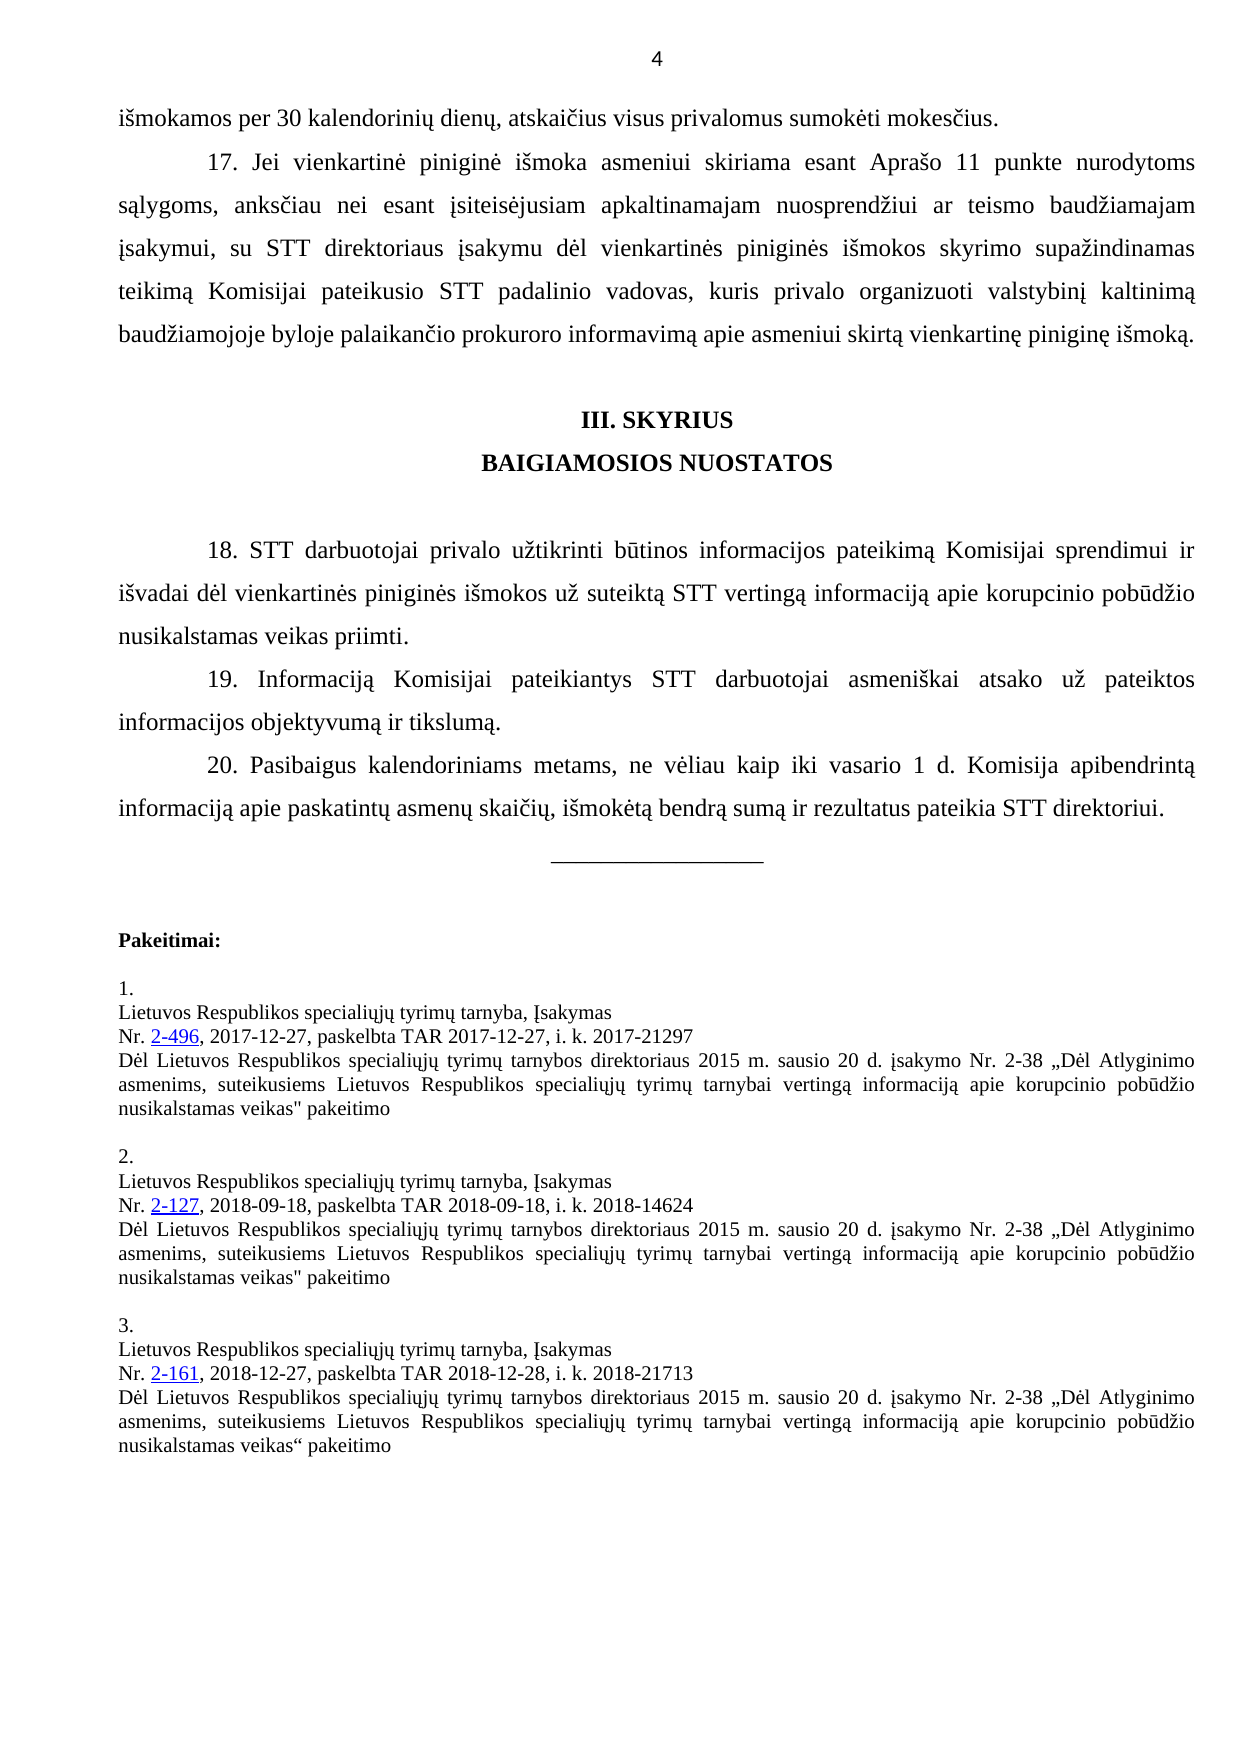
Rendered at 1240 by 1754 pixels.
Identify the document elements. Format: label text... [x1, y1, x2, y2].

text 3. [118, 1313, 1196, 1337]
text Nr. 2-496, 2017-12-27, paskelbta TAR 2017-12-27, i. k. 2017-21297 [118, 1024, 1196, 1048]
text 18. STT darbuotojai privalo užtikrinti būtinos informacijos pateikimą Komisijai sprendimui ir išvadai dėl vienkartinės piniginės išmokos už suteiktą STT vertingą informaciją apie korupcinio pobūdžio nusikalstamas veikas priimti. [118, 535, 1196, 650]
text BAIGIAMOSIOS NUOSTATOS [118, 448, 1196, 477]
text 17. Jei vienkartinė piniginė išmoka asmeniui skiriama esant Aprašo 11 punkte nurodytoms sąlygoms, anksčiau nei esant įsiteisėjusiam apkaltinamajam nuosprendžiui ar teismo baudžiamajam įsakymui, su STT direktoriaus įsakymu dėl vienkartinės piniginės išmokos skyrimo supažindinamas teikimą Komisijai pateikusio STT padalinio vadovas, kuris privalo organizuoti valstybinį kaltinimą baudžiamojoje byloje palaikančio prokuroro informavimą apie asmeniui skirtą vienkartinę piniginę išmoką. [118, 147, 1196, 348]
text išmokamos per 30 kalendorinių dienų, atskaičius visus privalomus sumokėti mokesčius. [118, 103, 1196, 132]
text Pakeitimai: [118, 928, 1196, 952]
text _________________ [118, 837, 1196, 865]
text Lietuvos Respublikos specialiųjų tyrimų tarnyba, Įsakymas [118, 1337, 1196, 1361]
text Dėl Lietuvos Respublikos specialiųjų tyrimų tarnybos direktoriaus 2015 m. sausio 20 d. įsakymo Nr. 2-38 „Dėl Atlyginimo asmenims, suteikusiems Lietuvos Respublikos specialiųjų tyrimų tarnybai vertingą informaciją apie korupcinio pobūdžio nusikalstamas veikas" pakeitimo [118, 1048, 1196, 1120]
text Lietuvos Respublikos specialiųjų tyrimų tarnyba, Įsakymas [118, 1168, 1196, 1193]
text 20. Pasibaigus kalendoriniams metams, ne vėliau kaip iki vasario 1 d. Komisija apibendrintą informaciją apie paskatintų asmenų skaičių, išmokėtą bendrą sumą ir rezultatus pateikia STT direktoriui. [118, 750, 1196, 822]
text Lietuvos Respublikos specialiųjų tyrimų tarnyba, Įsakymas [118, 1000, 1196, 1024]
text III. SKYRIUS [118, 405, 1196, 434]
text 2. [118, 1144, 1196, 1168]
text 19. Informaciją Komisijai pateikiantys STT darbuotojai asmeniškai atsako už pateiktos informacijos objektyvumą ir tikslumą. [118, 664, 1196, 736]
text Dėl Lietuvos Respublikos specialiųjų tyrimų tarnybos direktoriaus 2015 m. sausio 20 d. įsakymo Nr. 2-38 „Dėl Atlyginimo asmenims, suteikusiems Lietuvos Respublikos specialiųjų tyrimų tarnybai vertingą informaciją apie korupcinio pobūdžio nusikalstamas veikas" pakeitimo [118, 1217, 1196, 1289]
text Nr. 2-161, 2018-12-27, paskelbta TAR 2018-12-28, i. k. 2018-21713 [118, 1361, 1196, 1385]
text Dėl Lietuvos Respublikos specialiųjų tyrimų tarnybos direktoriaus 2015 m. sausio 20 d. įsakymo Nr. 2-38 „Dėl Atlyginimo asmenims, suteikusiems Lietuvos Respublikos specialiųjų tyrimų tarnybai vertingą informaciją apie korupcinio pobūdžio nusikalstamas veikas“ pakeitimo [118, 1385, 1196, 1457]
text 1. [118, 976, 1196, 1000]
text Nr. 2-127, 2018-09-18, paskelbta TAR 2018-09-18, i. k. 2018-14624 [118, 1193, 1196, 1217]
